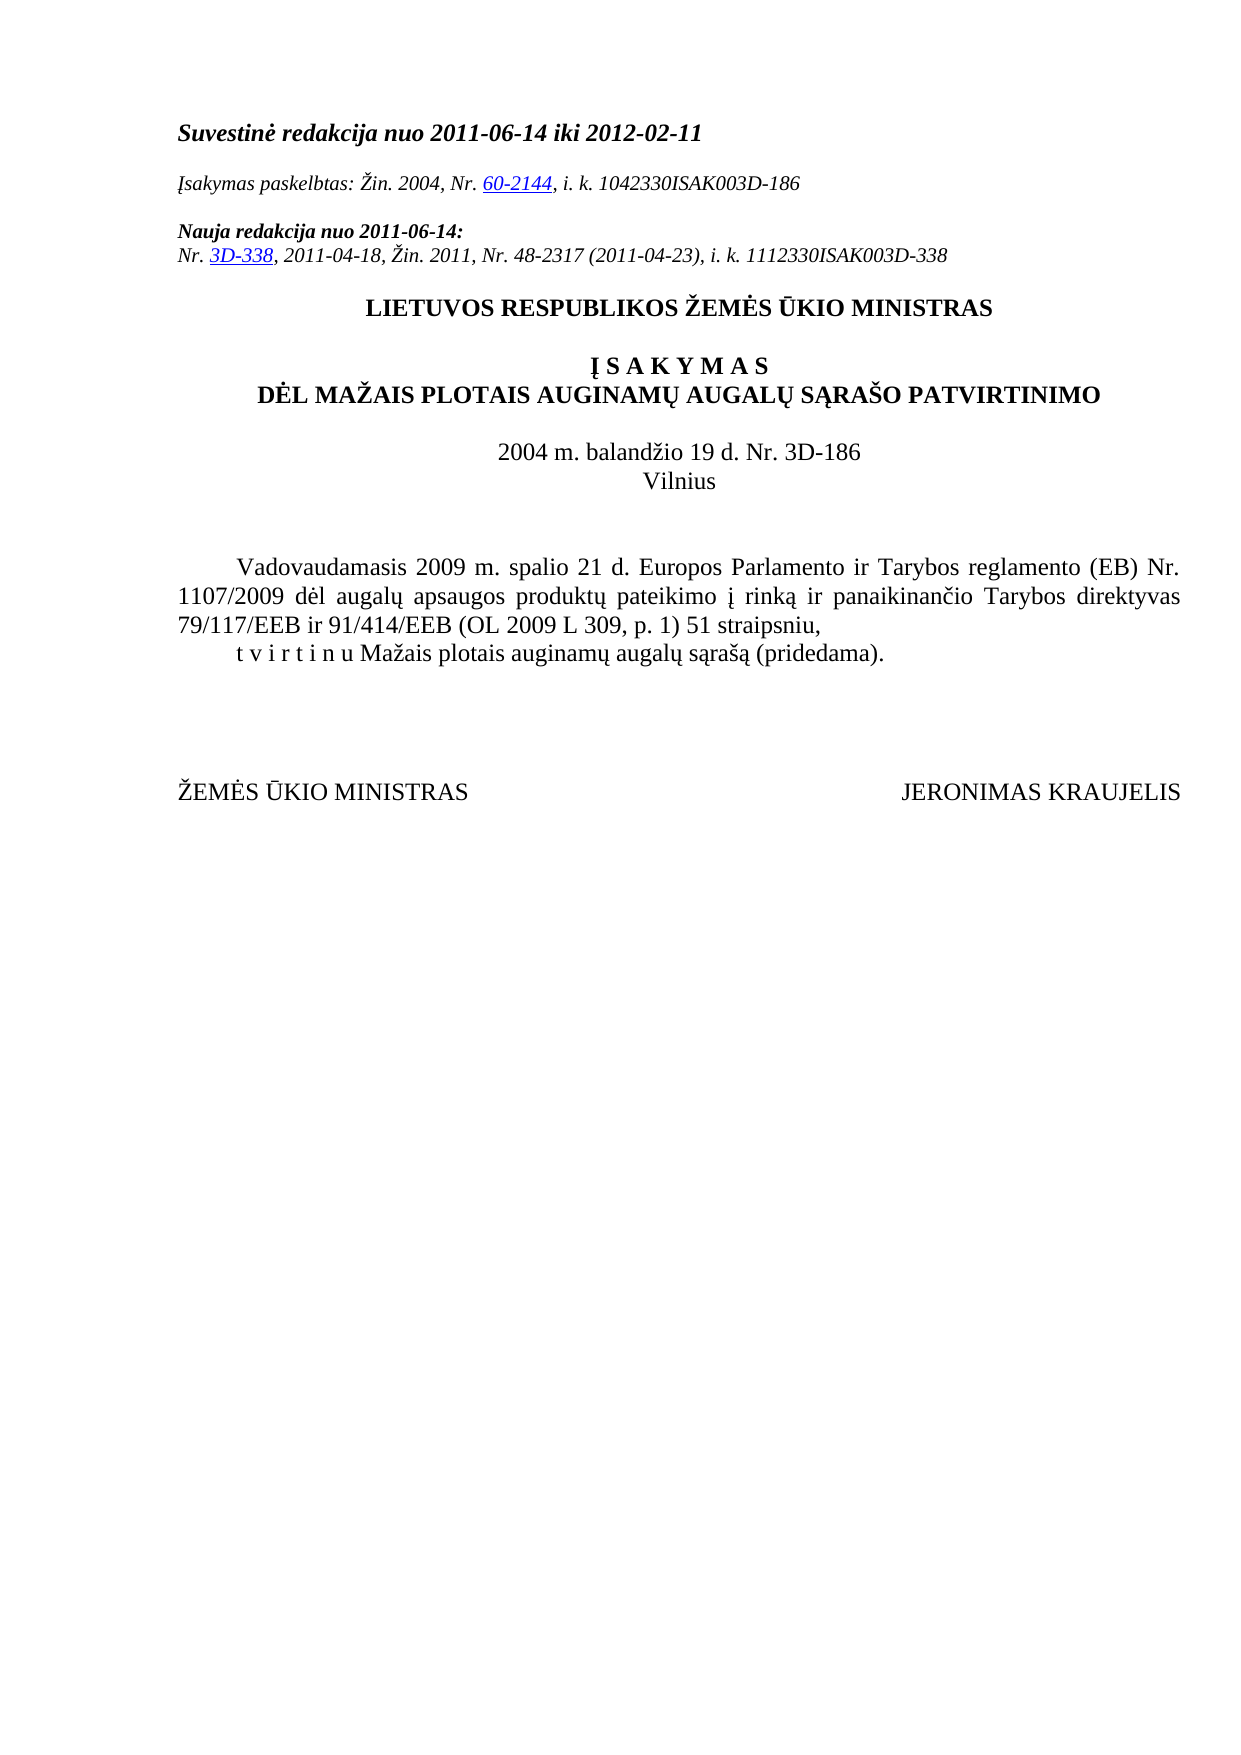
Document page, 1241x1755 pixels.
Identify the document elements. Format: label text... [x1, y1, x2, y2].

text LIETUVOS RESPUBLIKOS ŽEMĖS ŪKIO MINISTRAS [177, 293, 1181, 322]
text Suvestinė redakcija nuo 2011-06-14 iki 2012-02-11 [177, 118, 1181, 147]
text 2004 m. balandžio 19 d. Nr. 3D-186 [177, 437, 1181, 466]
text Vilnius [177, 466, 1181, 495]
text Įsakymas paskelbtas: Žin. 2004, Nr. 60-2144, i. k. 1042330ISAK003D-186 [177, 171, 1181, 195]
text Nauja redakcija nuo 2011-06-14: [177, 219, 1181, 243]
text ĮSAKYMAS [177, 351, 1181, 380]
text DĖL MAŽAIS PLOTAIS AUGINAMŲ AUGALŲ SĄRAŠO PATVIRTINIMO [177, 380, 1181, 408]
text Nr. 3D-338, 2011-04-18, Žin. 2011, Nr. 48-2317 (2011-04-23), i. k. 1112330ISAK003D-338 [177, 243, 1181, 267]
text Vadovaudamasis 2009 m. spalio 21 d. Europos Parlamento ir Tarybos reglamento (EB) Nr. 1107/2009 dėl augalų apsaugos produktų pateikimo į rinką ir panaikinančio Tarybos direktyvas 79/117/EEB ir 91/414/EEB (OL 2009 L 309, p. 1) 51 straipsniu, [177, 552, 1181, 638]
text t v i r t i n u Mažais plotais auginamų augalų sąrašą (pridedama). [177, 638, 1181, 667]
text ŽEMĖS ŪKIO MINISTRAS JERONIMAS KRAUJELIS [177, 777, 1181, 806]
